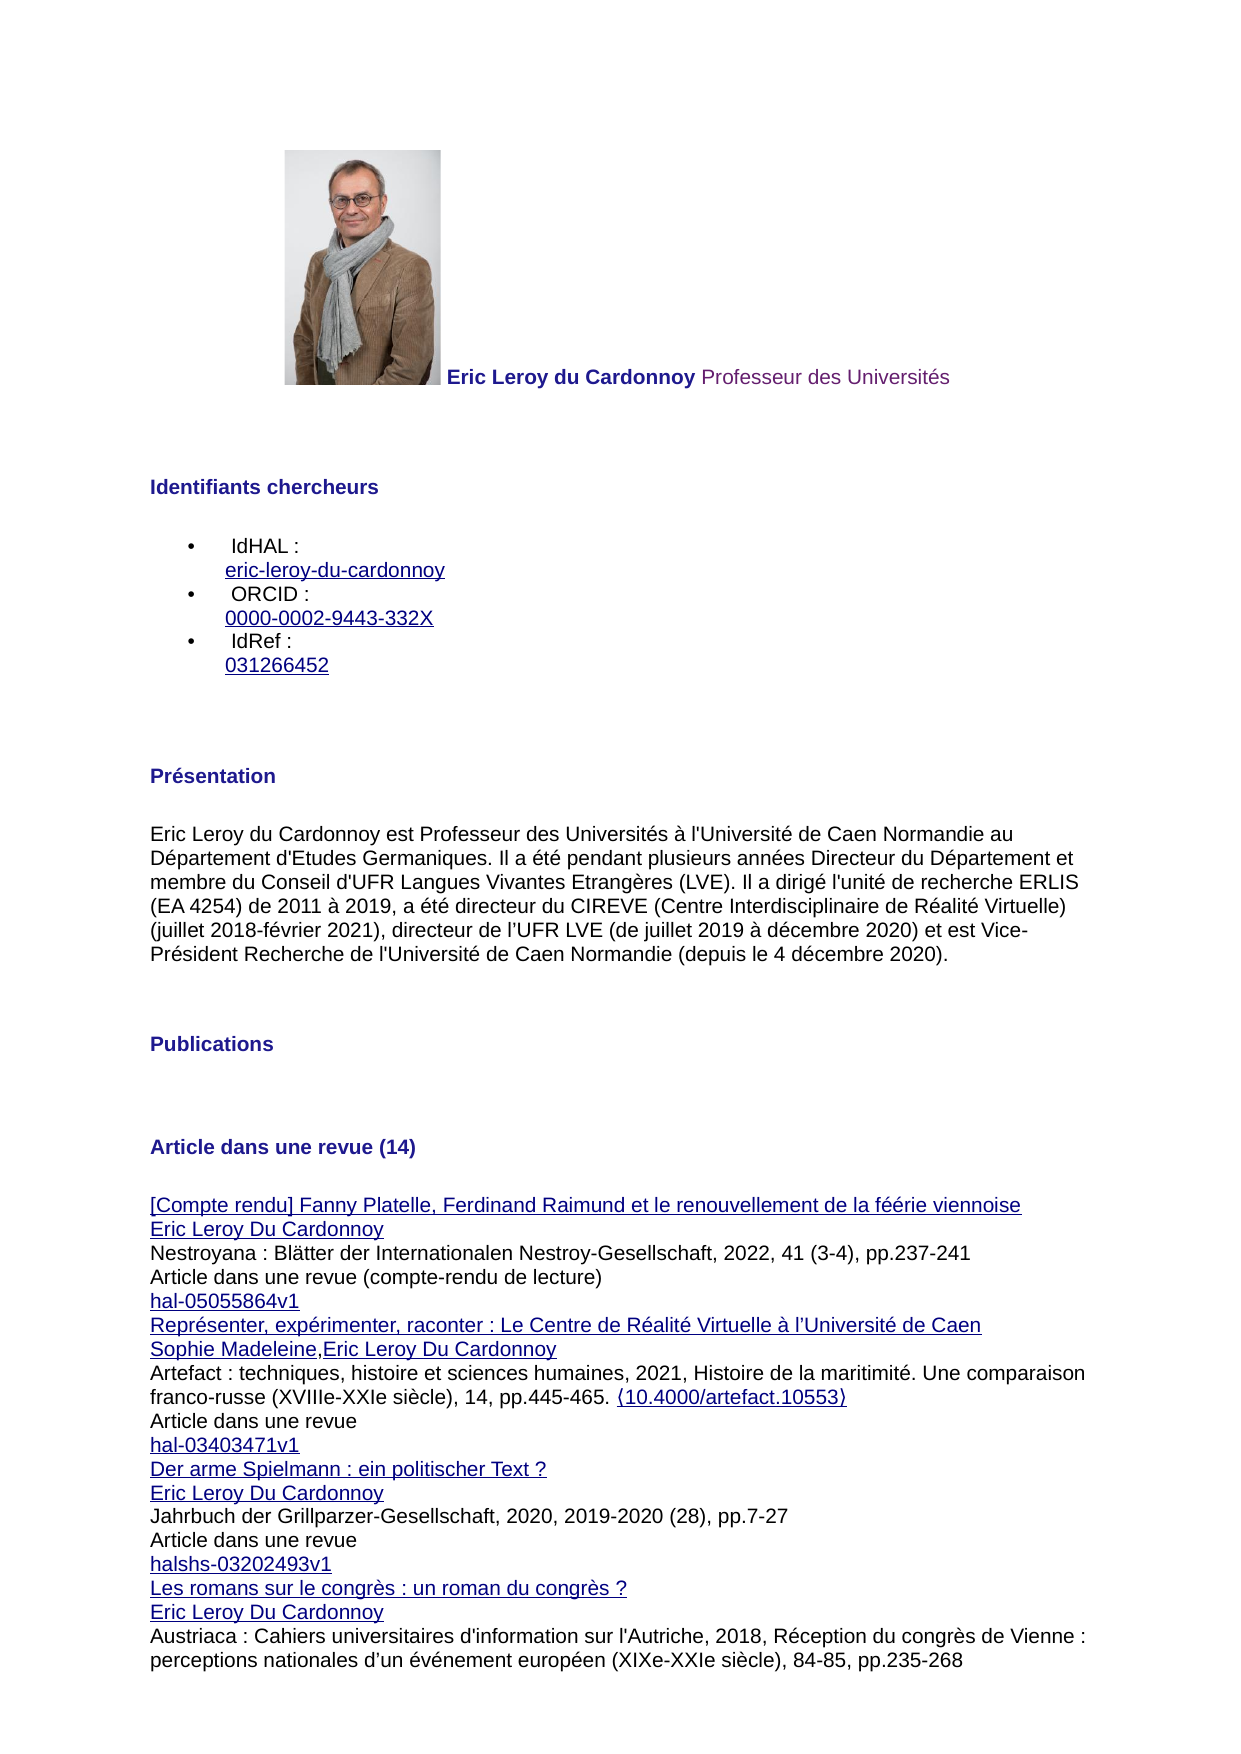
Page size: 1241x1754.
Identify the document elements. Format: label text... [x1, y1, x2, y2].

subtitle Présentation [150, 764, 1090, 788]
subtitle Article dans une revue (14) [150, 1134, 1090, 1158]
list eric-leroy-du-cardonnoy [187, 557, 1090, 581]
list IdRef : [187, 629, 1090, 653]
list 031266452 [187, 653, 1090, 677]
table_cell Der arme Spielmann : ein politischer Text ? Eric Leroy Du Cardonnoy Jahrbuch der Grillparzer-Gesellschaft, 2020, 2019-2020 (28), pp.7-27 Article dans une revue halshs-03202493v1 [150, 1456, 1090, 1576]
list IdHAL : [187, 533, 1090, 557]
table_header [Compte rendu] Fanny Platelle, Ferdinand Raimund et le renouvellement de la féérie viennoise Eric Leroy Du Cardonnoy Nestroyana : Blätter der Internationalen Nestroy-Gesellschaft, 2022, 41 (3-4), pp.237-241 Article dans une revue (compte-rendu de lecture) hal-05055864v1 [150, 1193, 1090, 1313]
table_cell Les romans sur le congrès : un roman du congrès ? Eric Leroy Du Cardonnoy Austriaca : Cahiers universitaires d'information sur l'Autriche, 2018, Réception du congrès de Vienne : perceptions nationales d’un événement européen (XIXe-XXIe siècle), 84-85, pp.235-268 [150, 1576, 1090, 1672]
subtitle Identifiants chercheurs [150, 475, 1090, 499]
list 0000-0002-9443-332X [187, 605, 1090, 629]
table_cell Représenter, expérimenter, raconter : Le Centre de Réalité Virtuelle à l’Université de Caen Sophie Madeleine,Eric Leroy Du Cardonnoy Artefact : techniques, histoire et sciences humaines, 2021, Histoire de la maritimité. Une comparaison franco-russe (XVIIIe-XXIe siècle), 14, pp.445-465. ⟨10.4000/artefact.10553⟩ Article dans une revue hal-03403471v1 [150, 1313, 1090, 1456]
subtitle Eric Leroy du Cardonnoy Professeur des Universités [150, 150, 1090, 389]
subtitle Publications [150, 1031, 1090, 1055]
picture [284, 150, 441, 385]
text Eric Leroy du Cardonnoy est Professeur des Universités à l'Université de Caen Normandie au Département d'Etudes Germaniques. Il a été pendant plusieurs années Directeur du Département et membre du Conseil d'UFR Langues Vivantes Etrangères (LVE). Il a dirigé l'unité de recherche ERLIS (EA 4254) de 2011 à 2019, a été directeur du CIREVE (Centre Interdisciplinaire de Réalité Virtuelle) (juillet 2018-février 2021), directeur de l’UFR LVE (de juillet 2019 à décembre 2020) et est Vice-Président Recherche de l'Université de Caen Normandie (depuis le 4 décembre 2020). [150, 822, 1090, 966]
list ORCID : [187, 581, 1090, 605]
